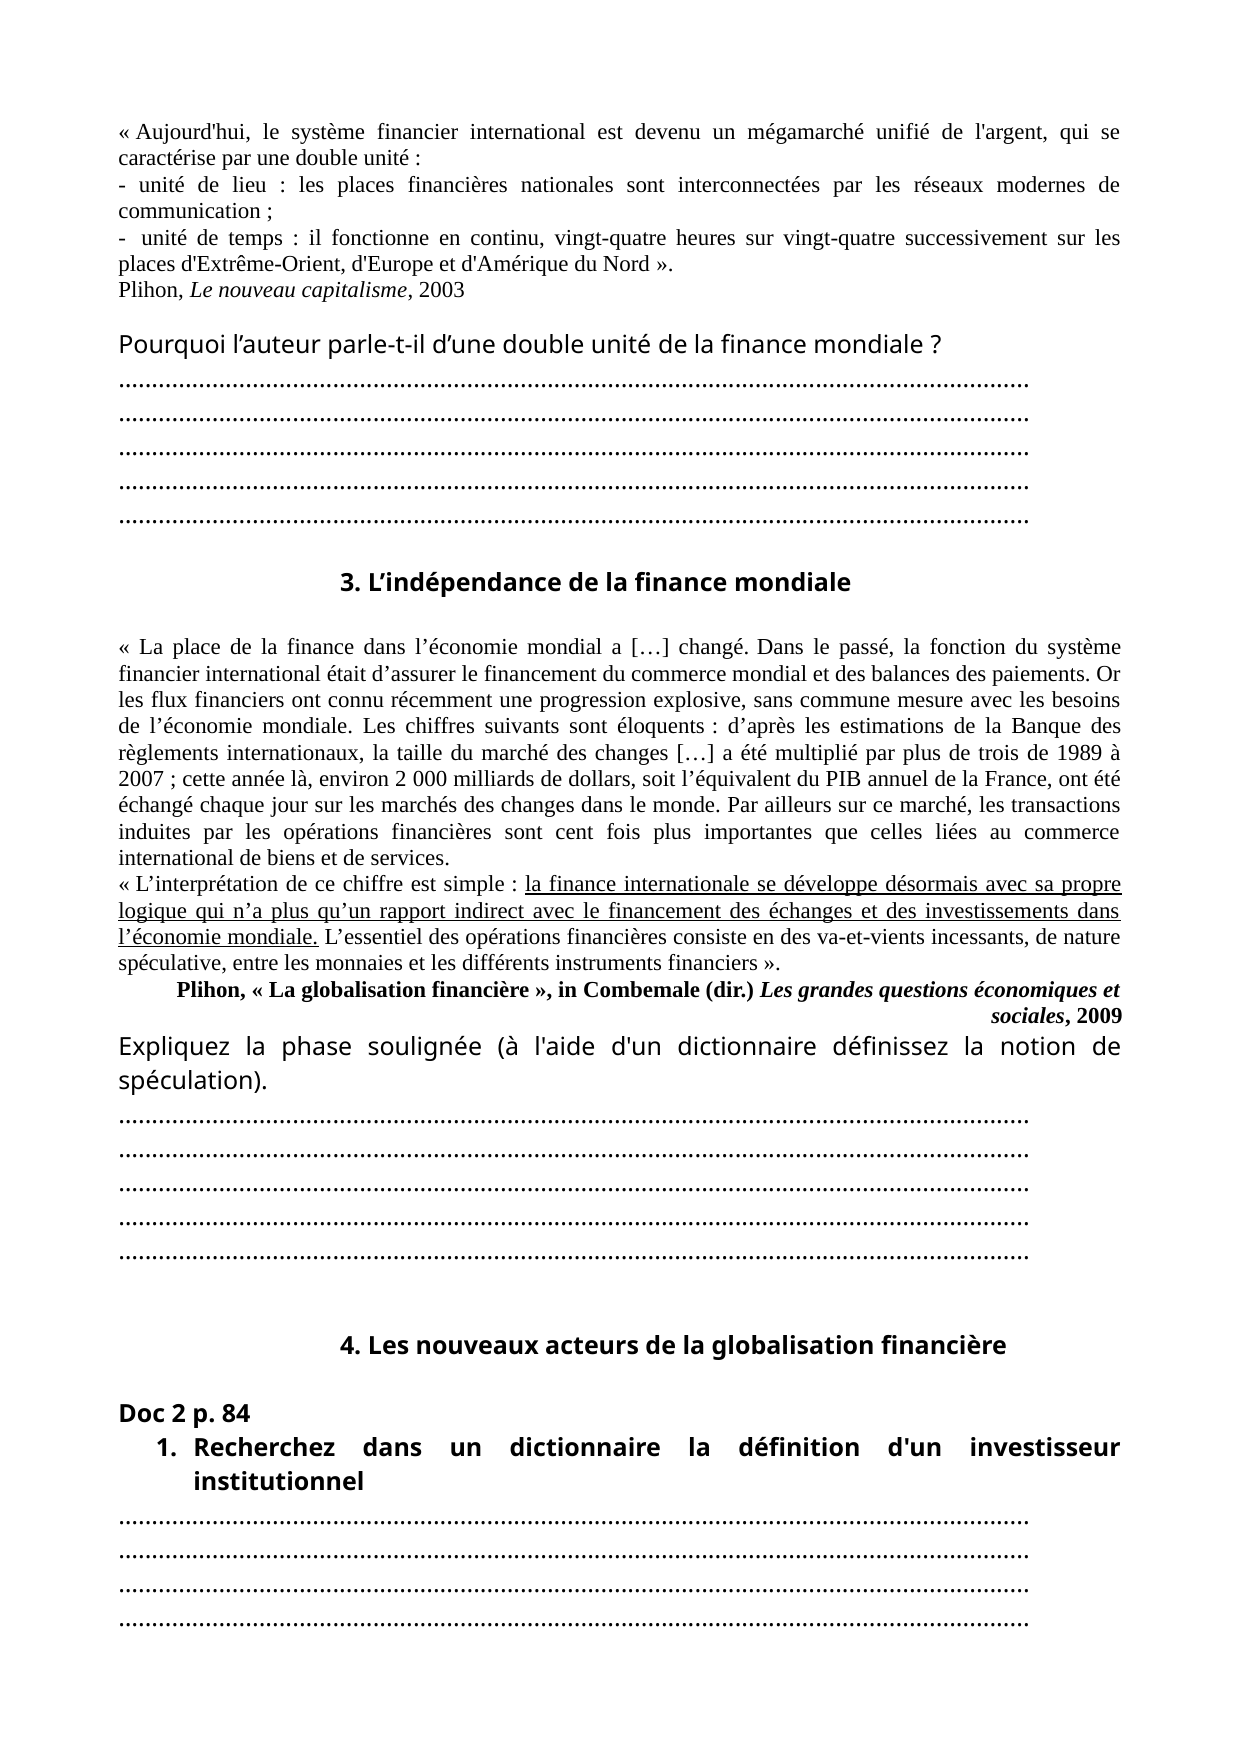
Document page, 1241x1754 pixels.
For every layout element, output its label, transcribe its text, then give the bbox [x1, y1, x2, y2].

text « L’interprétation de ce chiffre est simple : la finance internationale se développe désormais avec sa propre logique qui n’a plus qu’un rapport indirect avec le financement des échanges et des investissements dans l’économie mondiale. L’essentiel des opérations financières consiste en des va-et-vients incessants, de nature spéculative, entre les monnaies et les différents instruments financiers ». [118, 870, 1122, 976]
list Recherchez dans un dictionnaire la définition d'un investisseur institutionnel [156, 1429, 1122, 1498]
text …..................................................................................................................................... [118, 497, 1122, 531]
text ….....................................................................................................................................…..................................................................................................................................... [118, 1097, 1122, 1165]
text …..................................................................................................................................... [118, 1199, 1122, 1233]
text - unité de temps : il fonctionne en continu, vingt-quatre heures sur vingt-quatre successivement sur les places d'Extrême-Orient, d'Europe et d'Amérique du Nord ». [118, 223, 1122, 276]
text …..................................................................................................................................... [118, 1165, 1122, 1199]
text …..................................................................................................................................... [118, 1600, 1122, 1634]
text « La place de la finance dans l’économie mondial a […] changé. Dans le passé, la fonction du système financier international était d’assurer le financement du commerce mondial et des balances des paiements. Or les flux financiers ont connu récemment une progression explosive, sans commune mesure avec les besoins de l’économie mondiale. Les chiffres suivants sont éloquents : d’après les estimations de la Banque des règlements internationaux, la taille du marché des changes […] a été multiplié par plus de trois de 1989 à 2007 ; cette année là, environ 2 000 milliards de dollars, soit l’équivalent du PIB annuel de la France, ont été échangé chaque jour sur les marchés des changes dans le monde. Par ailleurs sur ce marché, les transactions induites par les opérations financières sont cent fois plus importantes que celles liées au commerce international de biens et de services. [118, 633, 1122, 870]
text …..................................................................................................................................... [118, 463, 1122, 497]
text Pourquoi l’auteur parle-t-il d’une double unité de la finance mondiale ? [118, 327, 1122, 361]
text « Aujourd'hui, le système financier international est devenu un mégamarché unifié de l'argent, qui se caractérise par une double unité : [118, 118, 1122, 171]
text Plihon, « La globalisation financière », in Combemale (dir.) Les grandes questions économiques et sociales, 2009 [118, 976, 1122, 1028]
text ….....................................................................................................................................…..................................................................................................................................... [118, 1498, 1122, 1566]
text Plihon, Le nouveau capitalisme, 2003 [118, 276, 1122, 303]
text …..................................................................................................................................... [118, 1233, 1122, 1267]
text ….....................................................................................................................................…..................................................................................................................................... [118, 361, 1122, 429]
text Doc 2 p. 84 [118, 1396, 1122, 1429]
text …..................................................................................................................................... [118, 1566, 1122, 1600]
text 4. Les nouveaux acteurs de la globalisation financière [340, 1327, 1122, 1361]
text - unité de lieu : les places financières nationales sont interconnectées par les réseaux modernes de communication ; [118, 171, 1122, 223]
text …..................................................................................................................................... [118, 429, 1122, 463]
list 3. L’indépendance de la finance mondiale [340, 565, 1122, 599]
text Expliquez la phase soulignée (à l'aide d'un dictionnaire définissez la notion de spéculation). [118, 1028, 1122, 1097]
